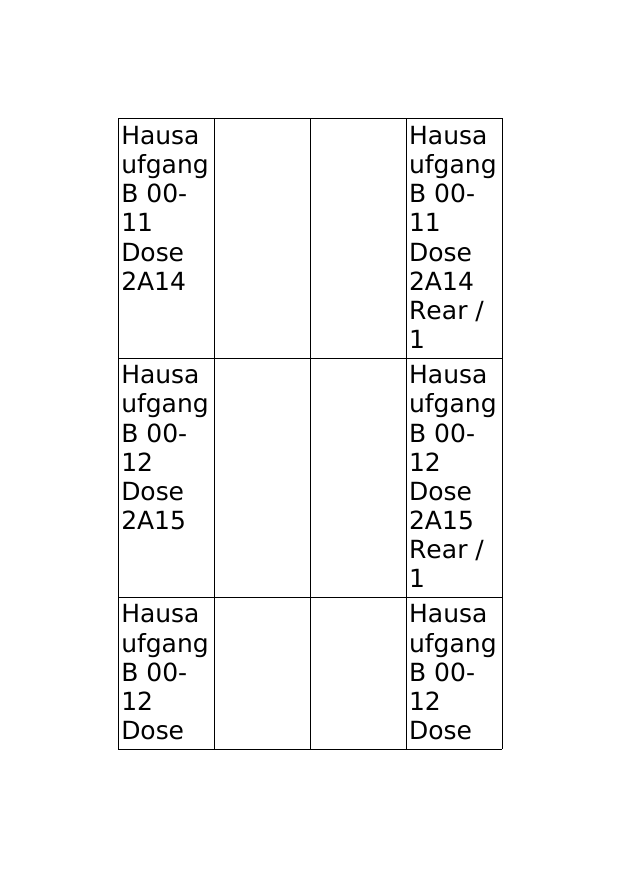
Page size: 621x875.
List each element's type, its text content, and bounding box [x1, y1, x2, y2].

table_cell Hausaufgang B 00-12 Dose [119, 598, 214, 748]
table_cell Hausaufgang B 00-11 Dose 2A14 Rear / 1 [407, 119, 502, 357]
table_cell Hausaufgang B 00-11 Dose 2A14 [119, 119, 214, 357]
table_cell [215, 119, 310, 357]
table_cell [215, 359, 310, 597]
table_cell [311, 598, 406, 748]
table_cell [215, 598, 310, 748]
table_cell Hausaufgang B 00-12 Dose 2A15 [119, 359, 214, 597]
table_cell [311, 359, 406, 597]
table_cell Hausaufgang B 00-12 Dose 2A15 Rear / 1 [407, 359, 502, 597]
table_cell [311, 119, 406, 357]
table_cell Hausaufgang B 00-12 Dose [407, 598, 502, 748]
